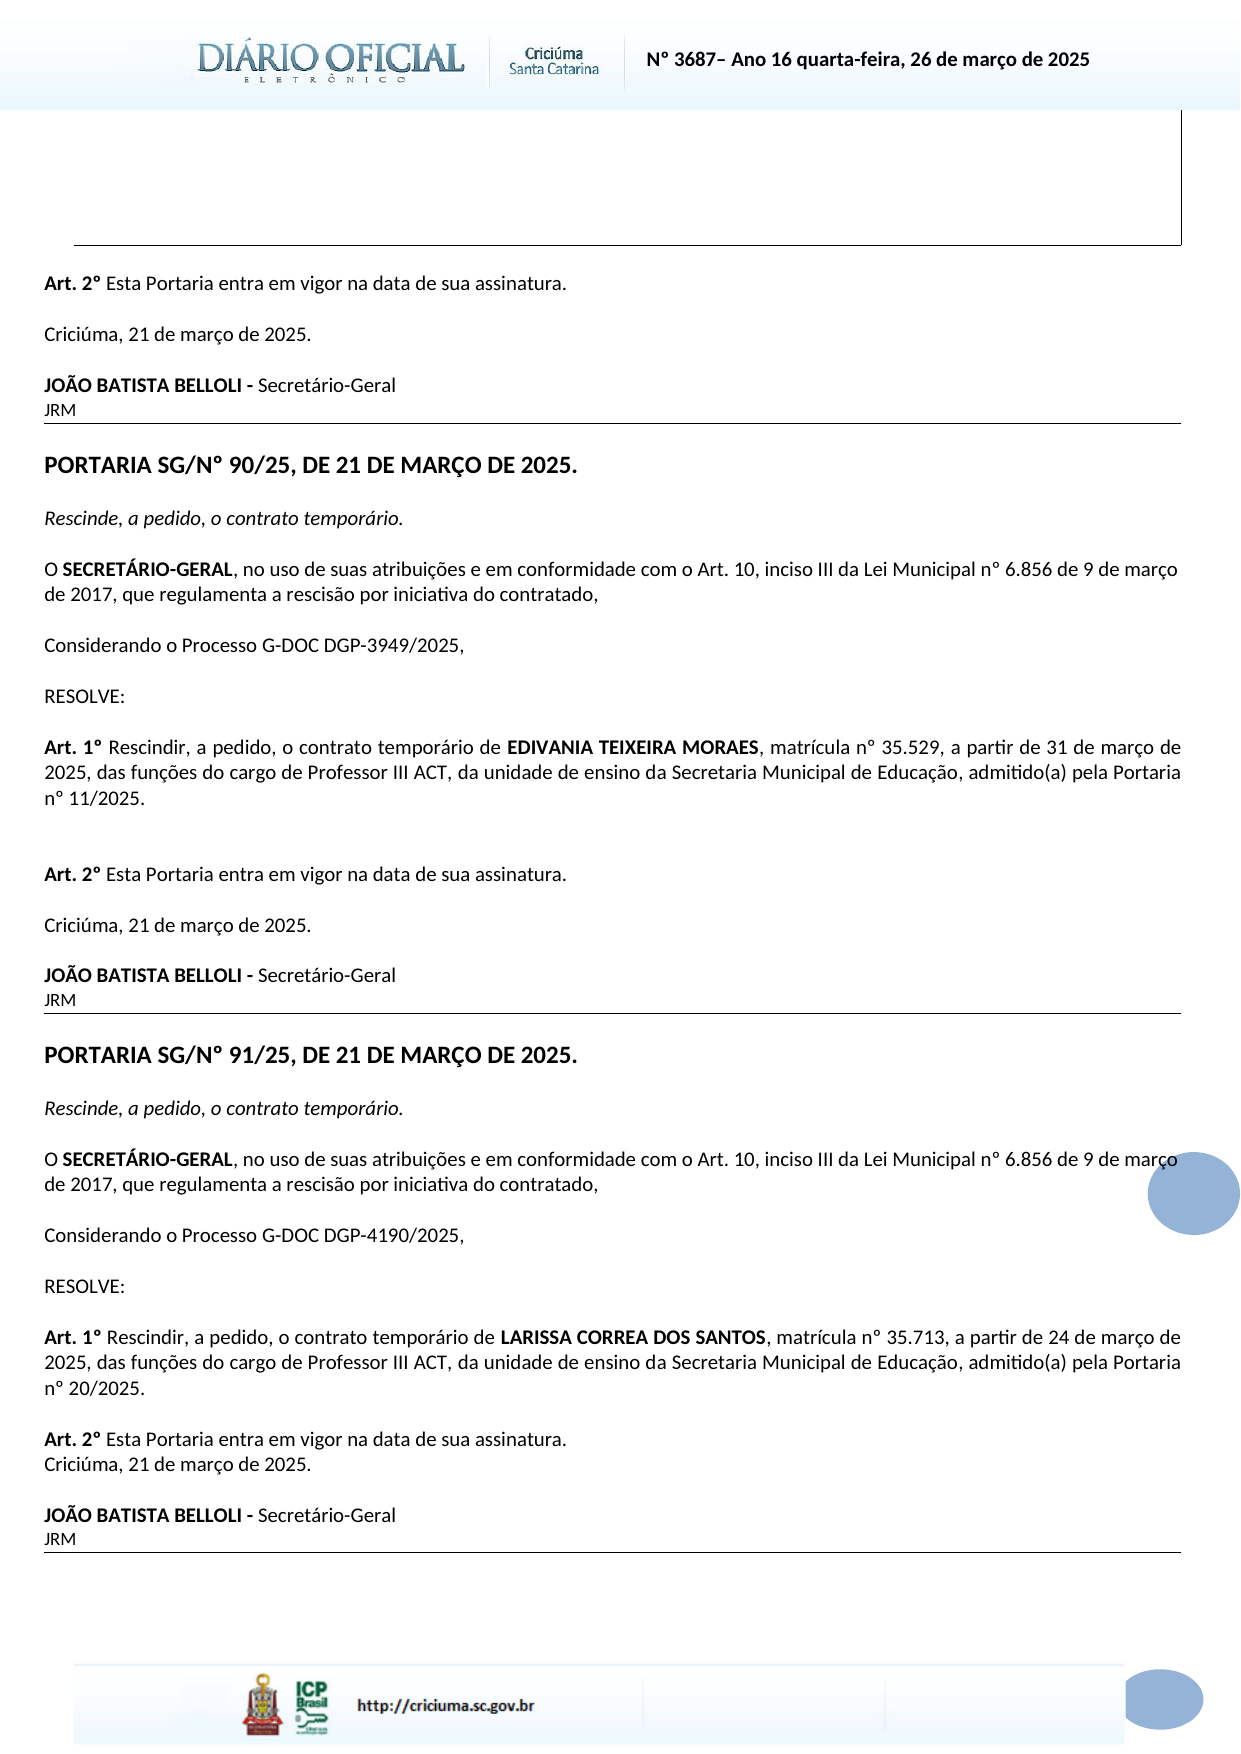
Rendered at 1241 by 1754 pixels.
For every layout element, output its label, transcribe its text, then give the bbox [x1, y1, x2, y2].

text Art. 1º Rescindir, a pedido, o contrato temporário de EDIVANIA TEIXEIRA MORAES, matrícula nº 35.529, a partir de 31 de março de 2025, das funções do cargo de Professor III ACT, da unidade de ensino da Secretaria Municipal de Educação, admitido(a) pela Portaria nº 11/2025. [44, 734, 1181, 810]
text Art. 2º Esta Portaria entra em vigor na data de sua assinatura. [44, 1426, 1181, 1451]
text Rescinde, a pedido, o contrato temporário. [44, 1095, 1181, 1121]
text Art. 2º Esta Portaria entra em vigor na data de sua assinatura. [44, 271, 1181, 296]
text Art. 1º Rescindir, a pedido, o contrato temporário de LARISSA CORREA DOS SANTOS, matrícula nº 35.713, a partir de 24 de março de 2025, das funções do cargo de Professor III ACT, da unidade de ensino da Secretaria Municipal de Educação, admitido(a) pela Portaria nº 20/2025. [44, 1324, 1181, 1400]
text PORTARIA SG/Nº 91/25, DE 21 DE MARÇO DE 2025. [44, 1039, 1181, 1070]
text JRM [44, 398, 1181, 423]
text Considerando o Processo G-DOC DGP-4190/2025, [44, 1222, 1181, 1248]
text Criciúma, 21 de março de 2025. [44, 321, 1181, 347]
text JOÃO BATISTA BELLOLI - Secretário-Geral [44, 1502, 1181, 1527]
text JOÃO BATISTA BELLOLI - Secretário-Geral [44, 963, 1181, 988]
text JRM [44, 988, 1181, 1013]
text Rescinde, a pedido, o contrato temporário. [44, 505, 1181, 531]
text O SECRETÁRIO-GERAL, no uso de suas atribuições e em conformidade com o Art. 10, inciso III da Lei Municipal nº 6.856 de 9 de março de 2017, que regulamenta a rescisão por iniciativa do contratado, [44, 556, 1181, 607]
text Criciúma, 21 de março de 2025. [44, 1451, 1181, 1477]
text Art. 2º Esta Portaria entra em vigor na data de sua assinatura. [44, 861, 1181, 886]
text JRM [44, 1527, 1181, 1552]
text RESOLVE: [44, 683, 1181, 708]
text RESOLVE: [44, 1273, 1181, 1299]
text JOÃO BATISTA BELLOLI - Secretário-Geral [44, 372, 1181, 398]
text Criciúma, 21 de março de 2025. [44, 912, 1181, 937]
text Considerando o Processo G-DOC DGP-3949/2025, [44, 632, 1181, 658]
text O SECRETÁRIO-GERAL, no uso de suas atribuições e em conformidade com o Art. 10, inciso III da Lei Municipal nº 6.856 de 9 de março de 2017, que regulamenta a rescisão por iniciativa do contratado, [44, 1146, 1181, 1197]
text PORTARIA SG/Nº 90/25, DE 21 DE MARÇO DE 2025. [44, 449, 1181, 480]
